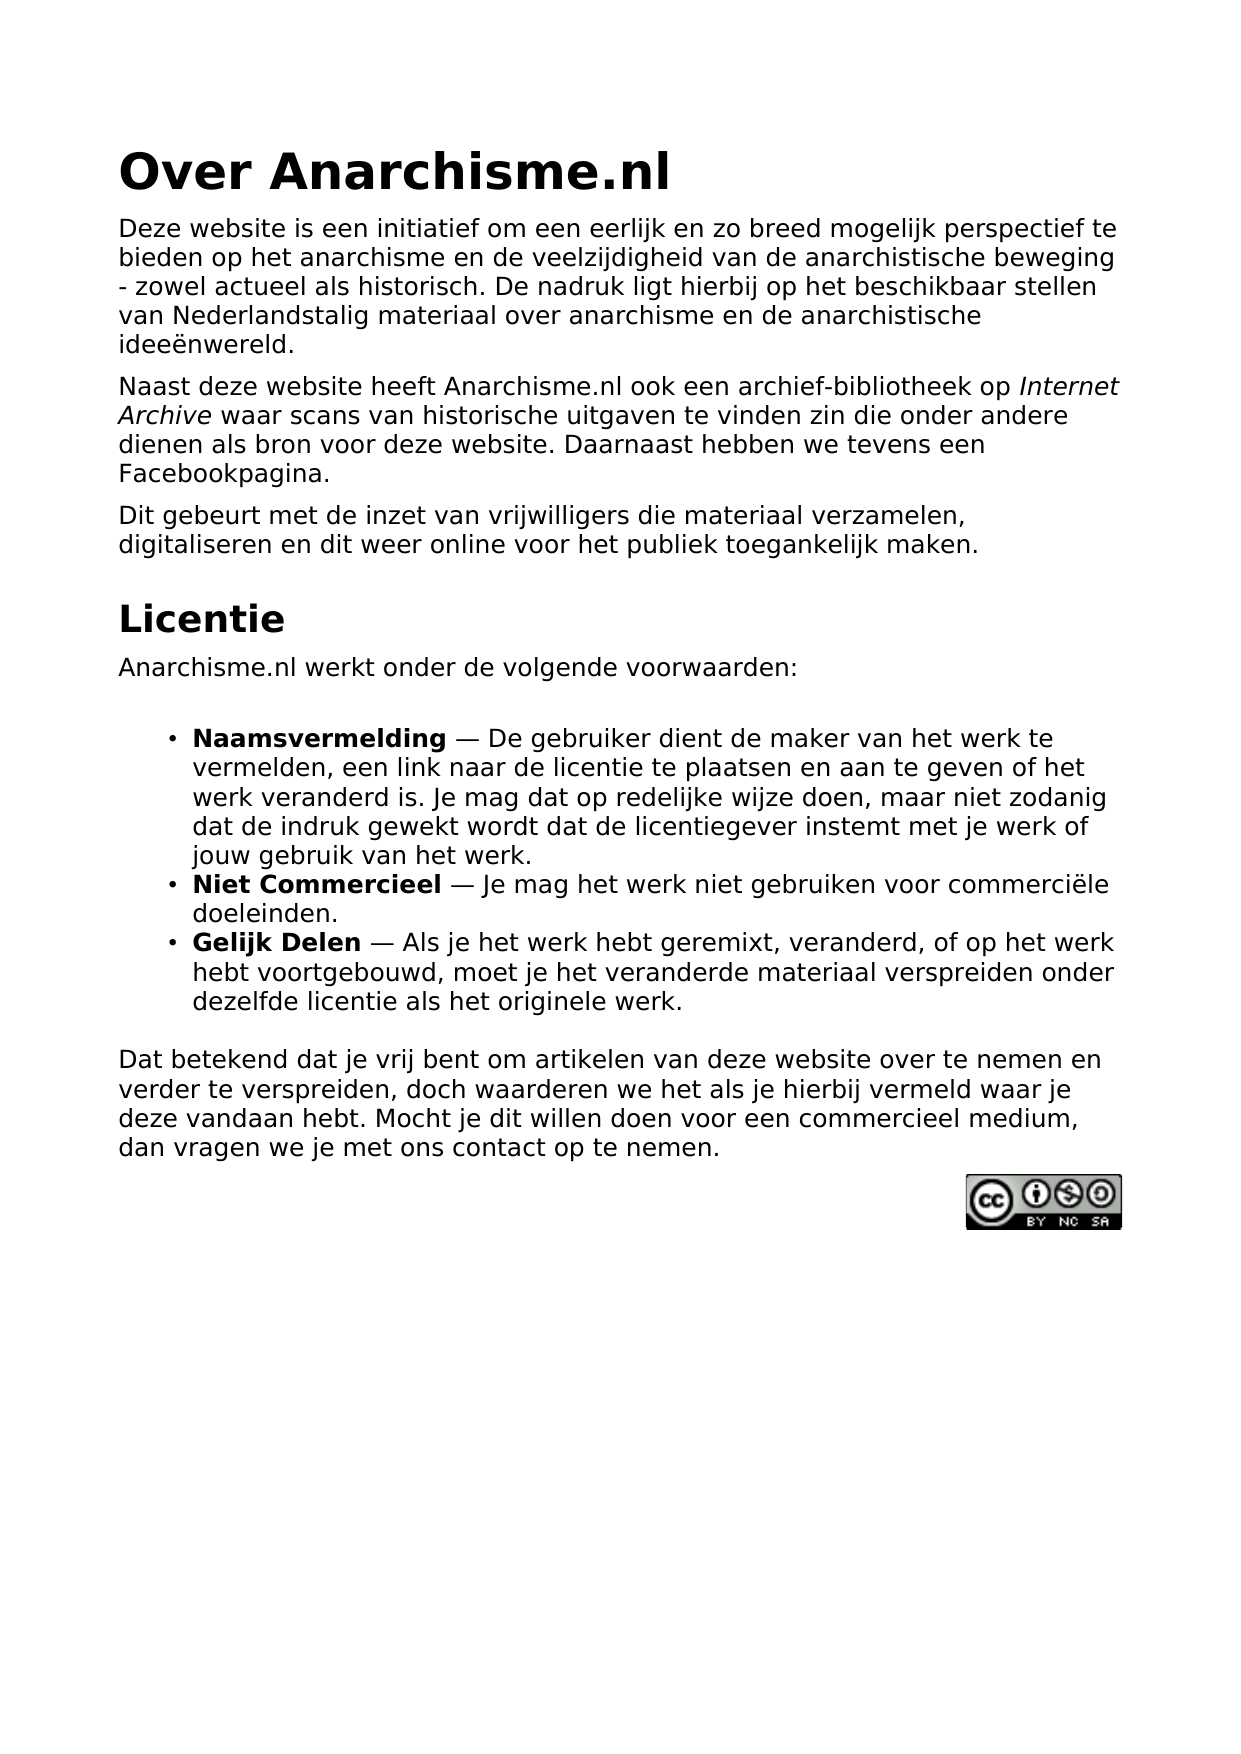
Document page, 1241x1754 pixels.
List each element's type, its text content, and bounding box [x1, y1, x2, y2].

text Naast deze website heeft Anarchisme.nl ook een archief-bibliotheek op Internet Archive waar scans van historische uitgaven te vinden zin die onder andere dienen als bron voor deze website. Daarnaast hebben we tevens een Facebookpagina. [118, 372, 1122, 489]
text Dit gebeurt met de inzet van vrijwilligers die materiaal verzamelen, digitaliseren en dit weer online voor het publiek toegankelijk maken. [118, 501, 1122, 560]
list Niet Commercieel — Je mag het werk niet gebruiken voor commerciële doeleinden. [177, 870, 1122, 929]
subtitle Over Anarchisme.nl [118, 143, 1122, 201]
picture [965, 1174, 1123, 1230]
text Anarchisme.nl werkt onder de volgende voorwaarden: [118, 653, 1122, 682]
subtitle Licentie [118, 597, 1122, 641]
list Naamsvermelding — De gebruiker dient de maker van het werk te vermelden, een link naar de licentie te plaatsen en aan te geven of het werk veranderd is. Je mag dat op redelijke wijze doen, maar niet zodanig dat de indruk gewekt wordt dat de licentiegever instemt met je werk of jouw gebruik van het werk. [177, 724, 1122, 870]
text Dat betekend dat je vrij bent om artikelen van deze website over te nemen en verder te verspreiden, doch waarderen we het als je hierbij vermeld waar je deze vandaan hebt. Mocht je dit willen doen voor een commercieel medium, dan vragen we je met ons contact op te nemen. [118, 1046, 1122, 1162]
list Gelijk Delen — Als je het werk hebt geremixt, veranderd, of op het werk hebt voortgebouwd, moet je het veranderde materiaal verspreiden onder dezelfde licentie als het originele werk. [177, 929, 1122, 1016]
text Deze website is een initiatief om een eerlijk en zo breed mogelijk perspectief te bieden op het anarchisme en de veelzijdigheid van de anarchistische beweging - zowel actueel als historisch. De nadruk ligt hierbij op het beschikbaar stellen van Nederlandstalig materiaal over anarchisme en de anarchistische ideeënwereld. [118, 214, 1122, 360]
